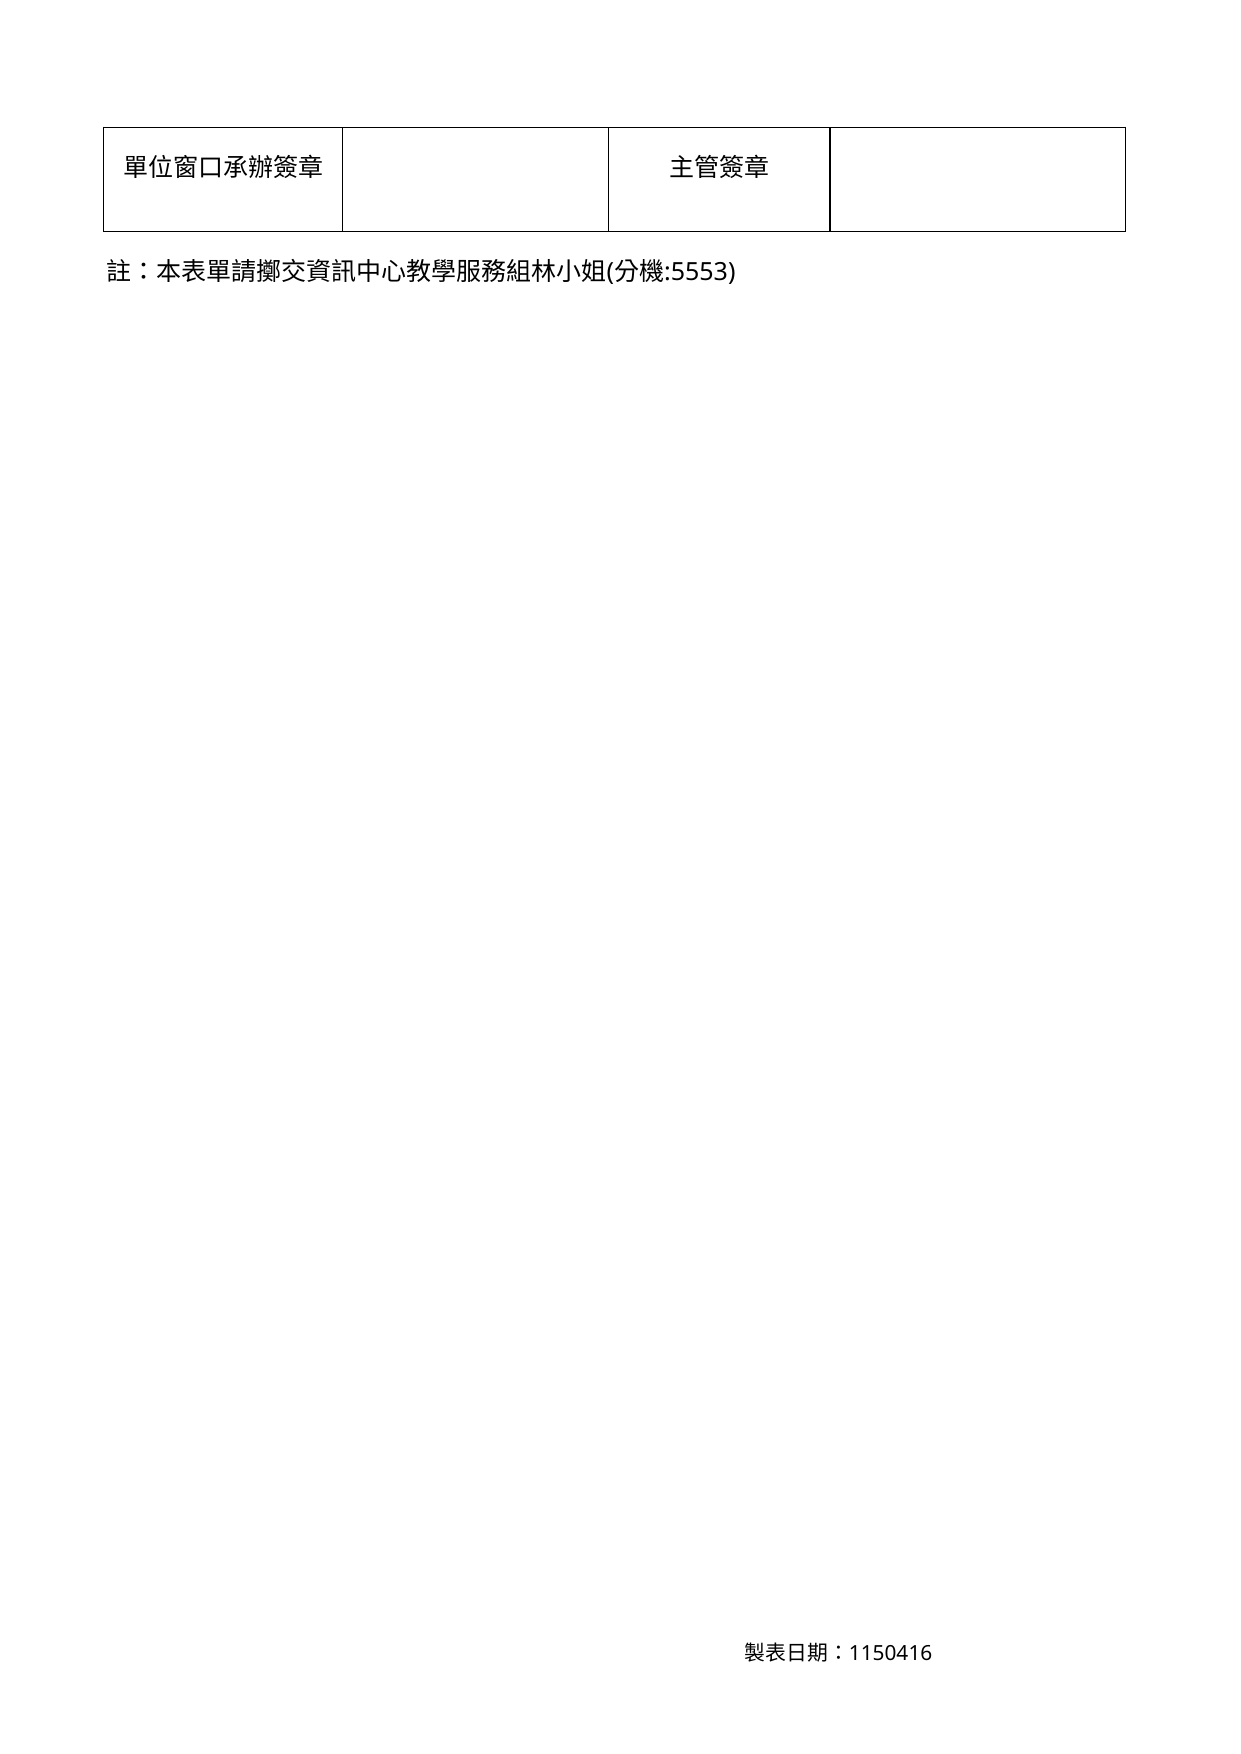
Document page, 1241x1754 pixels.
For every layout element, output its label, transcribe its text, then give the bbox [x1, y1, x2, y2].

table_cell [831, 128, 1125, 231]
table_cell 主管簽章 [609, 128, 829, 231]
text 註：本表單請擲交資訊中心教學服務組林小姐(分機:5553) [106, 251, 1240, 287]
table_cell 單位窗口承辦簽章 [104, 128, 342, 231]
table_cell [343, 128, 608, 231]
